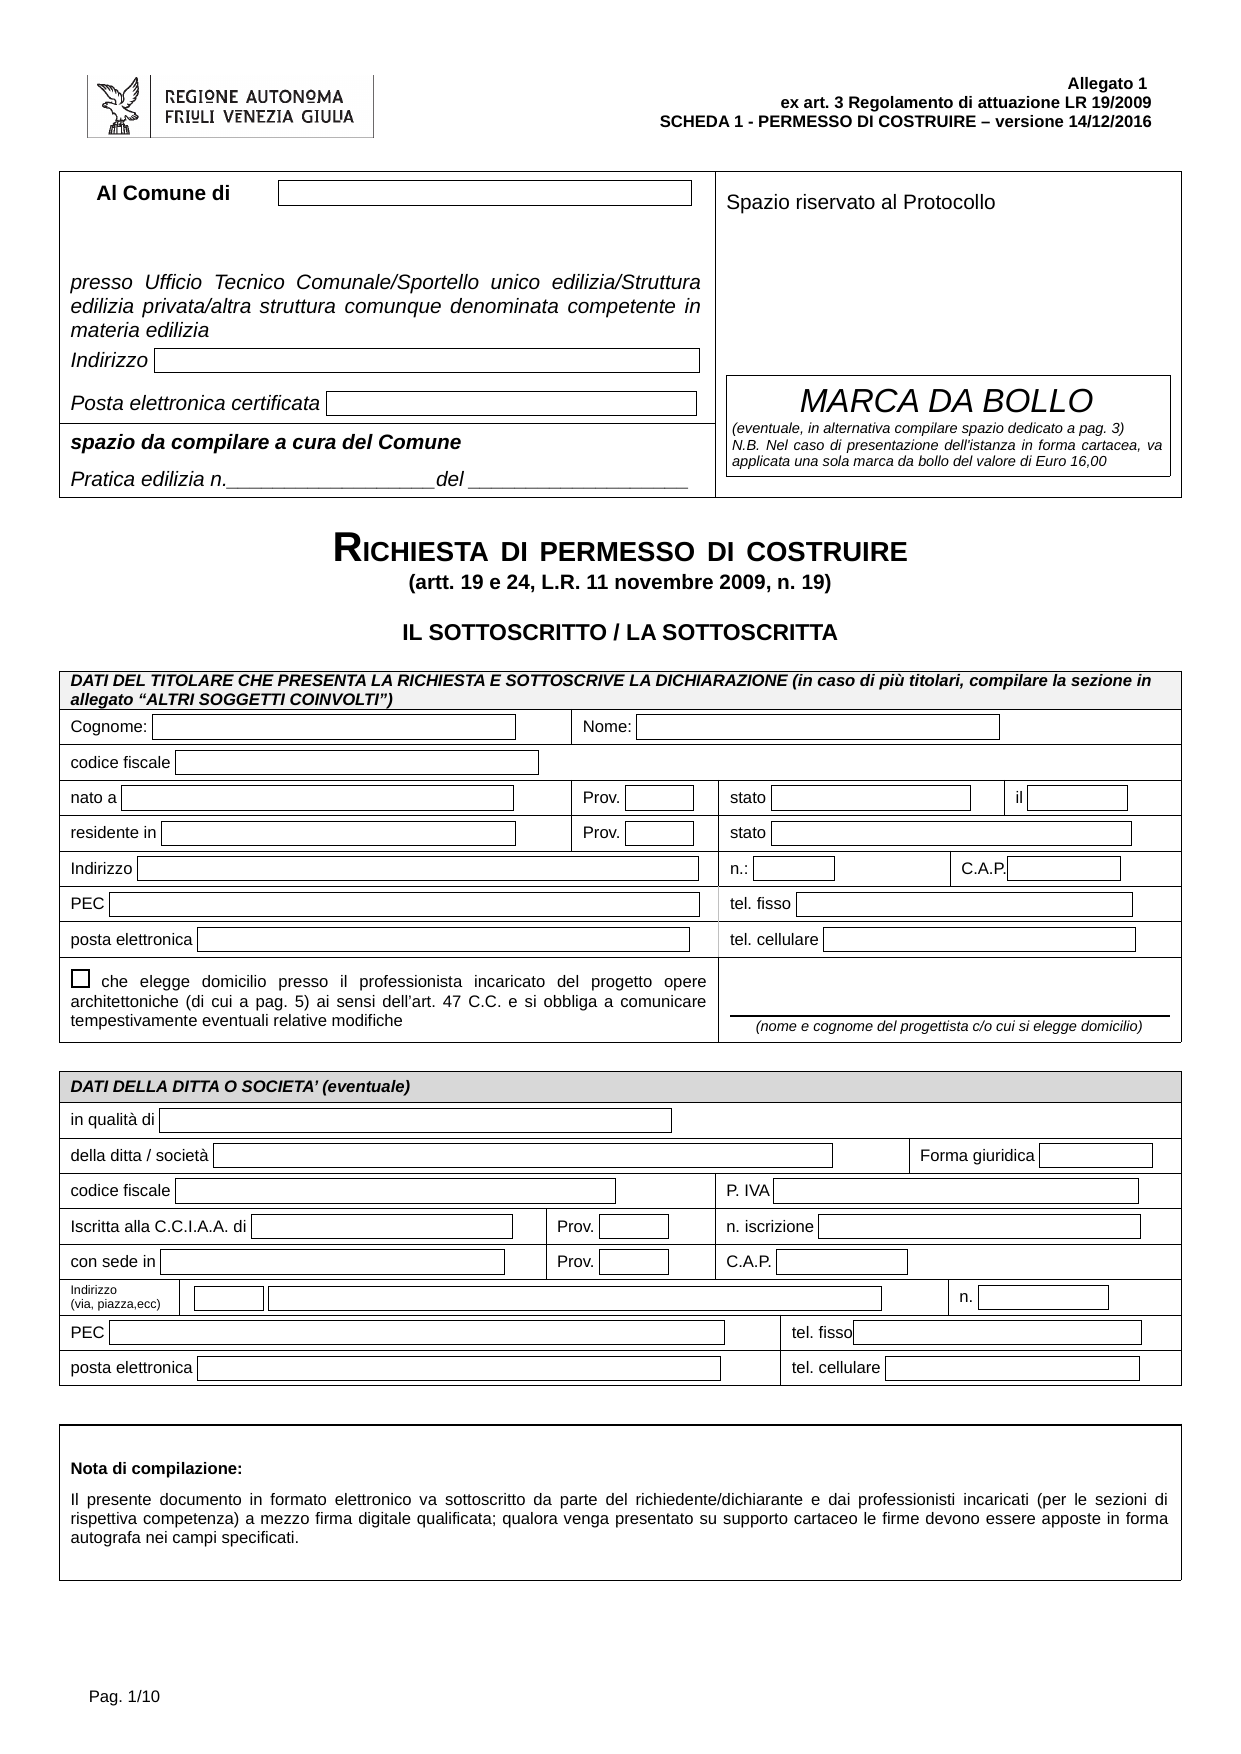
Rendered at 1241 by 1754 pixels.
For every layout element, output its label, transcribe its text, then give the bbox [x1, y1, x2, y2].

subtitle IL SOTTOSCRITTO / LA SOTTOSCRITTA [88, 619, 1152, 646]
table_cell tel. fisso [781, 1316, 1181, 1350]
table_cell n. iscrizione [716, 1209, 1181, 1244]
table_cell Indirizzo [60, 852, 718, 886]
table_cell che elegge domicilio presso il professionista incaricato del progetto opere architettoniche (di cui a pag. 5) ai sensi dell’art. 47 C.C. e si obbliga a comunicare tempestivamente eventuali relative modifiche [60, 958, 718, 1042]
table_cell codice fiscale [60, 745, 1181, 780]
table_cell [716, 214, 1181, 342]
table_cell [267, 214, 715, 270]
table_cell spazio da compilare a cura del Comune Pratica edilizia n.__________________del ___________________ [60, 424, 715, 497]
table_cell Cognome: [60, 710, 571, 744]
table_cell tel. cellulare [781, 1351, 1181, 1385]
table_cell PEC [60, 1316, 780, 1350]
table_cell [716, 342, 1181, 497]
table_cell posta elettronica [60, 922, 718, 957]
table_cell (nome e cognome del progettista c/o cui si elegge domicilio) [719, 958, 1181, 1042]
table_cell stato [719, 781, 1004, 815]
table_cell Prov. [572, 781, 718, 815]
table_cell [180, 1280, 948, 1314]
table_cell posta elettronica [60, 1351, 780, 1385]
table_cell n. [949, 1280, 1181, 1314]
table_cell stato [719, 816, 1181, 851]
table_cell Forma giuridica [910, 1139, 1181, 1173]
table_cell in qualità di [60, 1103, 1181, 1137]
table_cell n.: [719, 852, 950, 886]
table_header MARCA DA BOLLO (eventuale, in alternativa compilare spazio dedicato a pag. 3) N.B. Nel caso di presentazione dell'istanza in forma cartacea, va applicata una sola marca da bollo del valore di Euro 16,00 [727, 376, 1170, 476]
table_cell nato a [60, 781, 571, 815]
table_cell Iscritta alla C.C.I.A.A. di [60, 1209, 546, 1244]
table_cell C.A.P. [716, 1245, 1181, 1279]
table_cell Nome: [572, 710, 1181, 744]
table_cell tel. cellulare [719, 922, 1181, 957]
table_cell con sede in [60, 1245, 546, 1279]
table_cell presso Ufficio Tecnico Comunale/Sportello unico edilizia/Struttura edilizia privata/altra struttura comunque denominata competente in materia edilizia [60, 270, 715, 342]
table_header Spazio riservato al Protocollo [716, 172, 1181, 214]
table_cell codice fiscale [60, 1174, 715, 1208]
table_header Nota di compilazione: Il presente documento in formato elettronico va sottoscritto da parte del richiedente/dichiarante e dai professionisti incaricati (per le sezioni di rispettiva competenza) a mezzo firma digitale qualificata; qualora venga presentato su supporto cartaceo le firme devono essere apposte in forma autografa nei campi specificati. [60, 1426, 1181, 1580]
table_header DATI DEL TITOLARE CHE PRESENTA LA RICHIESTA E SOTTOSCRIVE LA DICHIARAZIONE (in caso di più titolari, compilare la sezione in allegato “ALTRI SOGGETTI COINVOLTI”) [60, 672, 1181, 709]
table_cell PEC [60, 887, 718, 921]
table_header DATI DELLA DITTA O SOCIETA’ (eventuale) [60, 1072, 1181, 1102]
table_cell Indirizzo (via, piazza,ecc) [60, 1280, 179, 1314]
table_cell Indirizzo Posta elettronica certificata [60, 342, 715, 423]
table_cell P. IVA [716, 1174, 1181, 1208]
text (artt. 19 e 24, L.R. 11 novembre 2009, n. 19) [88, 570, 1152, 594]
table_cell tel. fisso [719, 887, 1181, 921]
table_cell [60, 214, 267, 270]
table_cell il [1005, 781, 1181, 815]
table_cell residente in [60, 816, 571, 851]
table_cell C.A.P. [951, 852, 1181, 886]
table_cell Prov. [547, 1209, 715, 1244]
table_header [267, 172, 715, 214]
table_header Al Comune di [60, 172, 267, 214]
subtitle Richiesta di permesso di costruire [88, 522, 1152, 570]
table_cell Prov. [572, 816, 718, 851]
table_cell Prov. [547, 1245, 715, 1279]
table_cell della ditta / società [60, 1139, 909, 1173]
